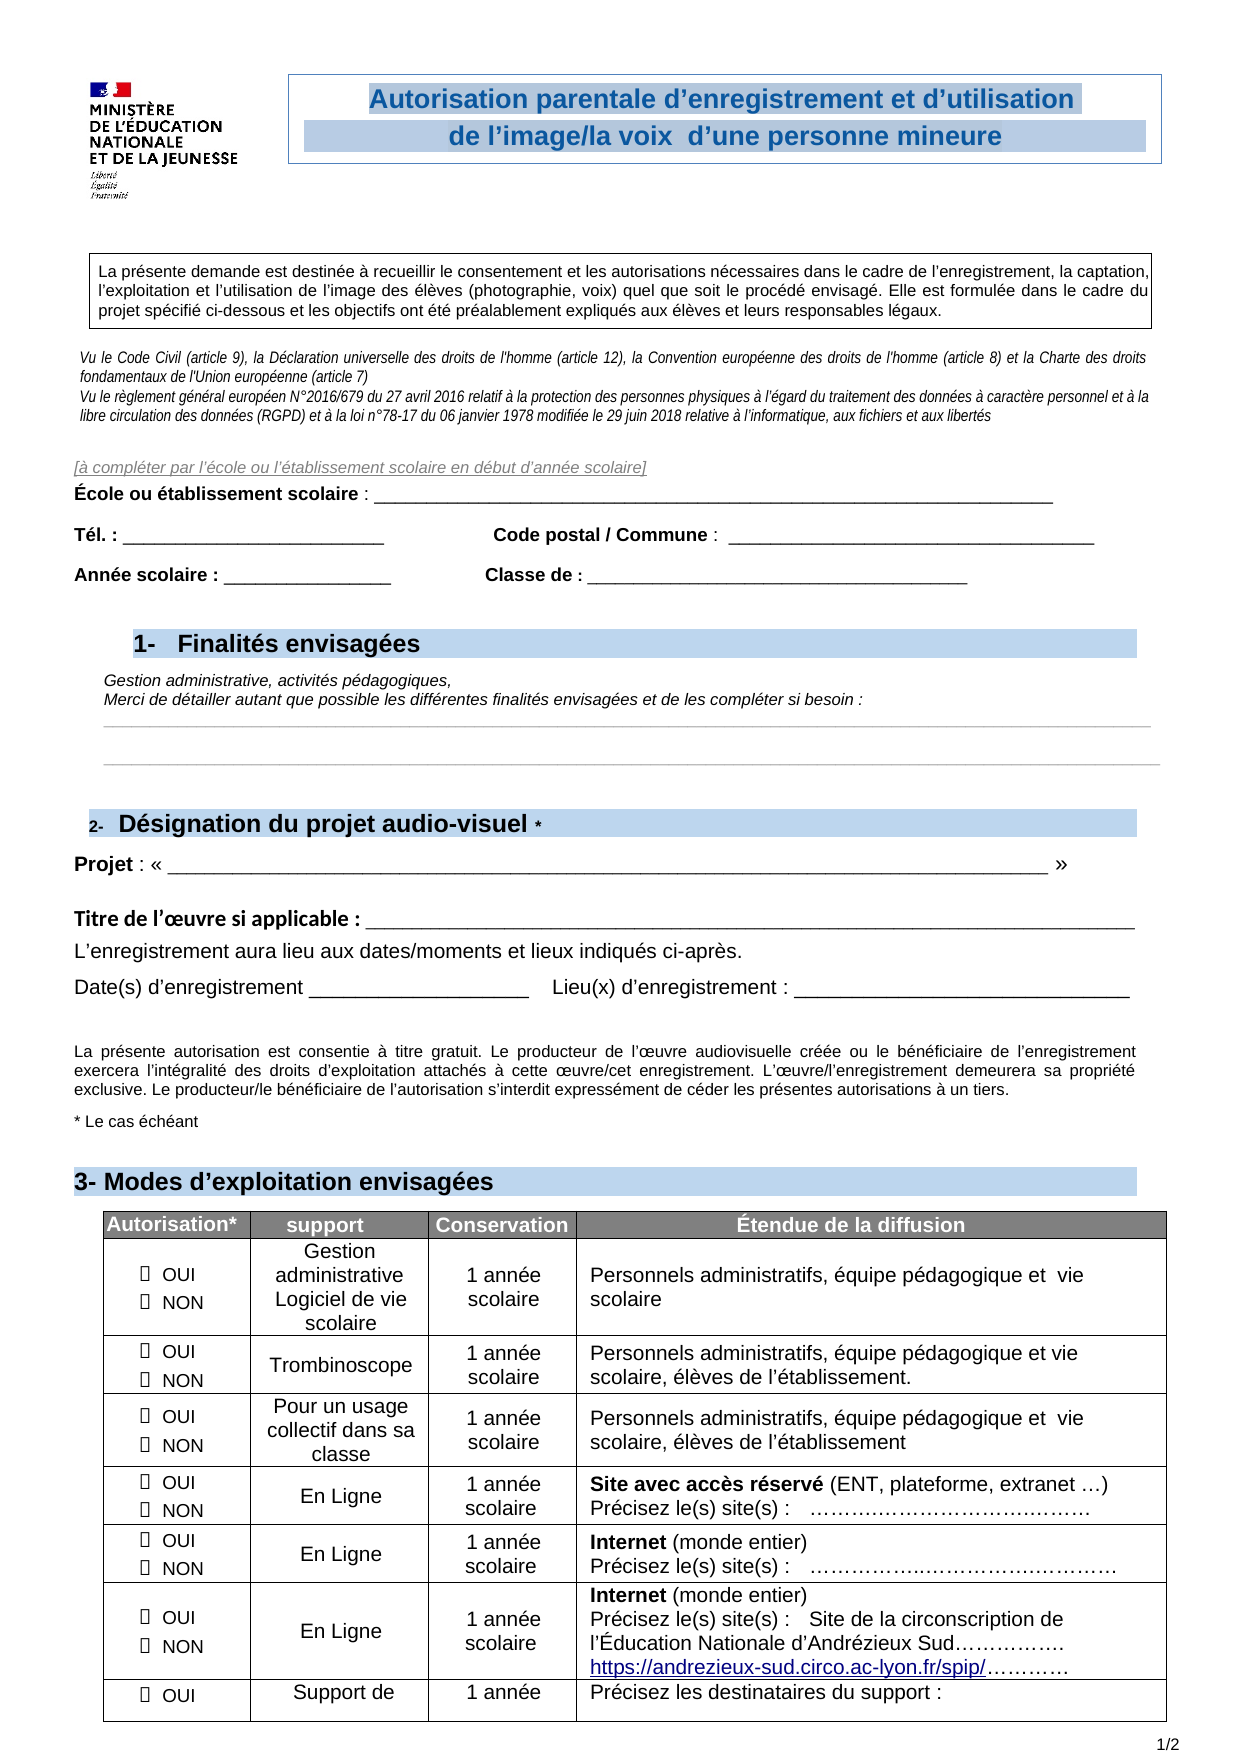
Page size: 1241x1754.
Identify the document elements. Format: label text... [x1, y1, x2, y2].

text __________________________________________________________________________________________________________________ [103, 746, 1169, 766]
table_cell Précisez les destinataires du support : [577, 1680, 1166, 1721]
text Tél. : _________________________ Code postal / Commune : ___________________________________ [74, 523, 1169, 545]
table_cell Support de [251, 1680, 428, 1721]
table_cell  OUI  NON [104, 1583, 250, 1679]
table_header Conservation [429, 1212, 576, 1238]
text Projet : « _______________________________________________________________________________________________ » [74, 850, 1137, 876]
text * Le cas échéant [74, 1112, 1137, 1131]
table_cell  OUI  NON [104, 1525, 250, 1582]
text Année scolaire : ________________ Classe de : _________________________________________ [74, 564, 1169, 586]
table_cell  OUI  NON [104, 1239, 250, 1335]
table_cell Gestion administrative Logiciel de vie scolaire [251, 1239, 428, 1335]
table_cell En Ligne [251, 1525, 428, 1582]
subtitle Vu le règlement général européen N°2016/679 du 27 avril 2016 relatif à la protection des personnes physiques à l’égard du traitement des données à caractère personnel et à la libre circulation des données (RGPD) et à la loi n°78-17 du 06 janvier 1978 modifiée le 29 juin 2018 relative à l’informatique, aux fichiers et aux libertés [79, 386, 1152, 425]
table_cell Personnels administratifs, équipe pédagogique et vie scolaire, élèves de l’établissement. [577, 1336, 1166, 1393]
table_cell Pour un usage collectif dans sa classe [251, 1394, 428, 1466]
table_cell  OUI  NON [104, 1336, 250, 1393]
text [à compléter par l’école ou l’établissement scolaire en début d’année scolaire] [74, 458, 1169, 477]
table_cell 1 année scolaire [429, 1394, 576, 1466]
table_cell Personnels administratifs, équipe pédagogique et vie scolaire [577, 1239, 1166, 1335]
table_header Autorisation* [104, 1212, 250, 1238]
subtitle Autorisation parentale d’enregistrement et d’utilisation [304, 83, 1146, 114]
text Gestion administrative, activités pédagogiques, [103, 671, 1169, 690]
table_cell Trombinoscope [251, 1336, 428, 1393]
table_cell 1 année scolaire [429, 1239, 576, 1335]
text Titre de l’œuvre si applicable : ___________________________________________________________________________________ [74, 904, 1137, 932]
table_cell 1 année scolaire [429, 1525, 576, 1582]
picture [75, 67, 252, 213]
list Désignation du projet audio-visuel * [89, 809, 1137, 837]
text Merci de détailler autant que possible les différentes finalités envisagées et de les compléter si besoin : [103, 690, 1169, 709]
table_cell Internet (monde entier) Précisez le(s) site(s) : Site de la circonscription de l’Éducation Nationale d’Andrézieux Sud……………. https://andrezieux-sud.circo.ac-lyon.fr/spip/………… [577, 1583, 1166, 1679]
table_cell 1 année [429, 1680, 576, 1721]
text La présente autorisation est consentie à titre gratuit. Le producteur de l’œuvre audiovisuelle créée ou le bénéficiaire de l’enregistrement exercera l’intégralité des droits d’exploitation attachés à cette œuvre/cet enregistrement. L’œuvre/l’enregistrement demeurera sa propriété exclusive. Le producteur/le bénéficiaire de l’autorisation s’interdit expressément de céder les présentes autorisations à un tiers. [74, 1042, 1137, 1099]
table_cell 1 année scolaire [429, 1336, 576, 1393]
list Finalités envisagées [133, 629, 1137, 658]
table_cell  OUI [104, 1680, 250, 1721]
list Modes d’exploitation envisagées [74, 1167, 1137, 1196]
table_header Étendue de la diffusion [577, 1212, 1166, 1238]
text La présente demande est destinée à recueillir le consentement et les autorisations nécessaires dans le cadre de l’enregistrement, la captation, l’exploitation et l’utilisation de l’image des élèves (photographie, voix) quel que soit le procédé envisagé. Elle est formulée dans le cadre du projet spécifié ci-dessous et les objectifs ont été préalablement expliqués aux élèves et leurs responsables légaux. [90, 254, 1151, 328]
text _________________________________________________________________________________________________________________ [103, 709, 1169, 728]
table_cell 1 année scolaire [429, 1583, 576, 1679]
table_cell 1 année scolaire [429, 1467, 576, 1524]
table_cell Site avec accès réservé (ENT, plateforme, extranet …) Précisez le(s) site(s) : ……….………………….……… [577, 1467, 1166, 1524]
table_cell Personnels administratifs, équipe pédagogique et vie scolaire, élèves de l’établissement [577, 1394, 1166, 1466]
table_cell En Ligne [251, 1583, 428, 1679]
table_cell  OUI  NON [104, 1394, 250, 1466]
table_cell Internet (monde entier) Précisez le(s) site(s) : ……………..…………….………… [577, 1525, 1166, 1582]
subtitle Vu le Code Civil (article 9), la Déclaration universelle des droits de l'homme (article 12), la Convention européenne des droits de l'homme (article 8) et la Charte des droits fondamentaux de l'Union européenne (article 7) [79, 348, 1152, 386]
subtitle de l’image/la voix d’une personne mineure [304, 120, 1146, 152]
text Date(s) d’enregistrement ___________________ Lieu(x) d’enregistrement : _____________________________ [74, 975, 1137, 999]
table_cell En Ligne [251, 1467, 428, 1524]
text École ou établissement scolaire : _________________________________________________________________ [74, 483, 1169, 504]
text L’enregistrement aura lieu aux dates/moments et lieux indiqués ci-après. [74, 939, 1137, 963]
table_cell  OUI  NON [104, 1467, 250, 1524]
table_header support [251, 1212, 428, 1238]
